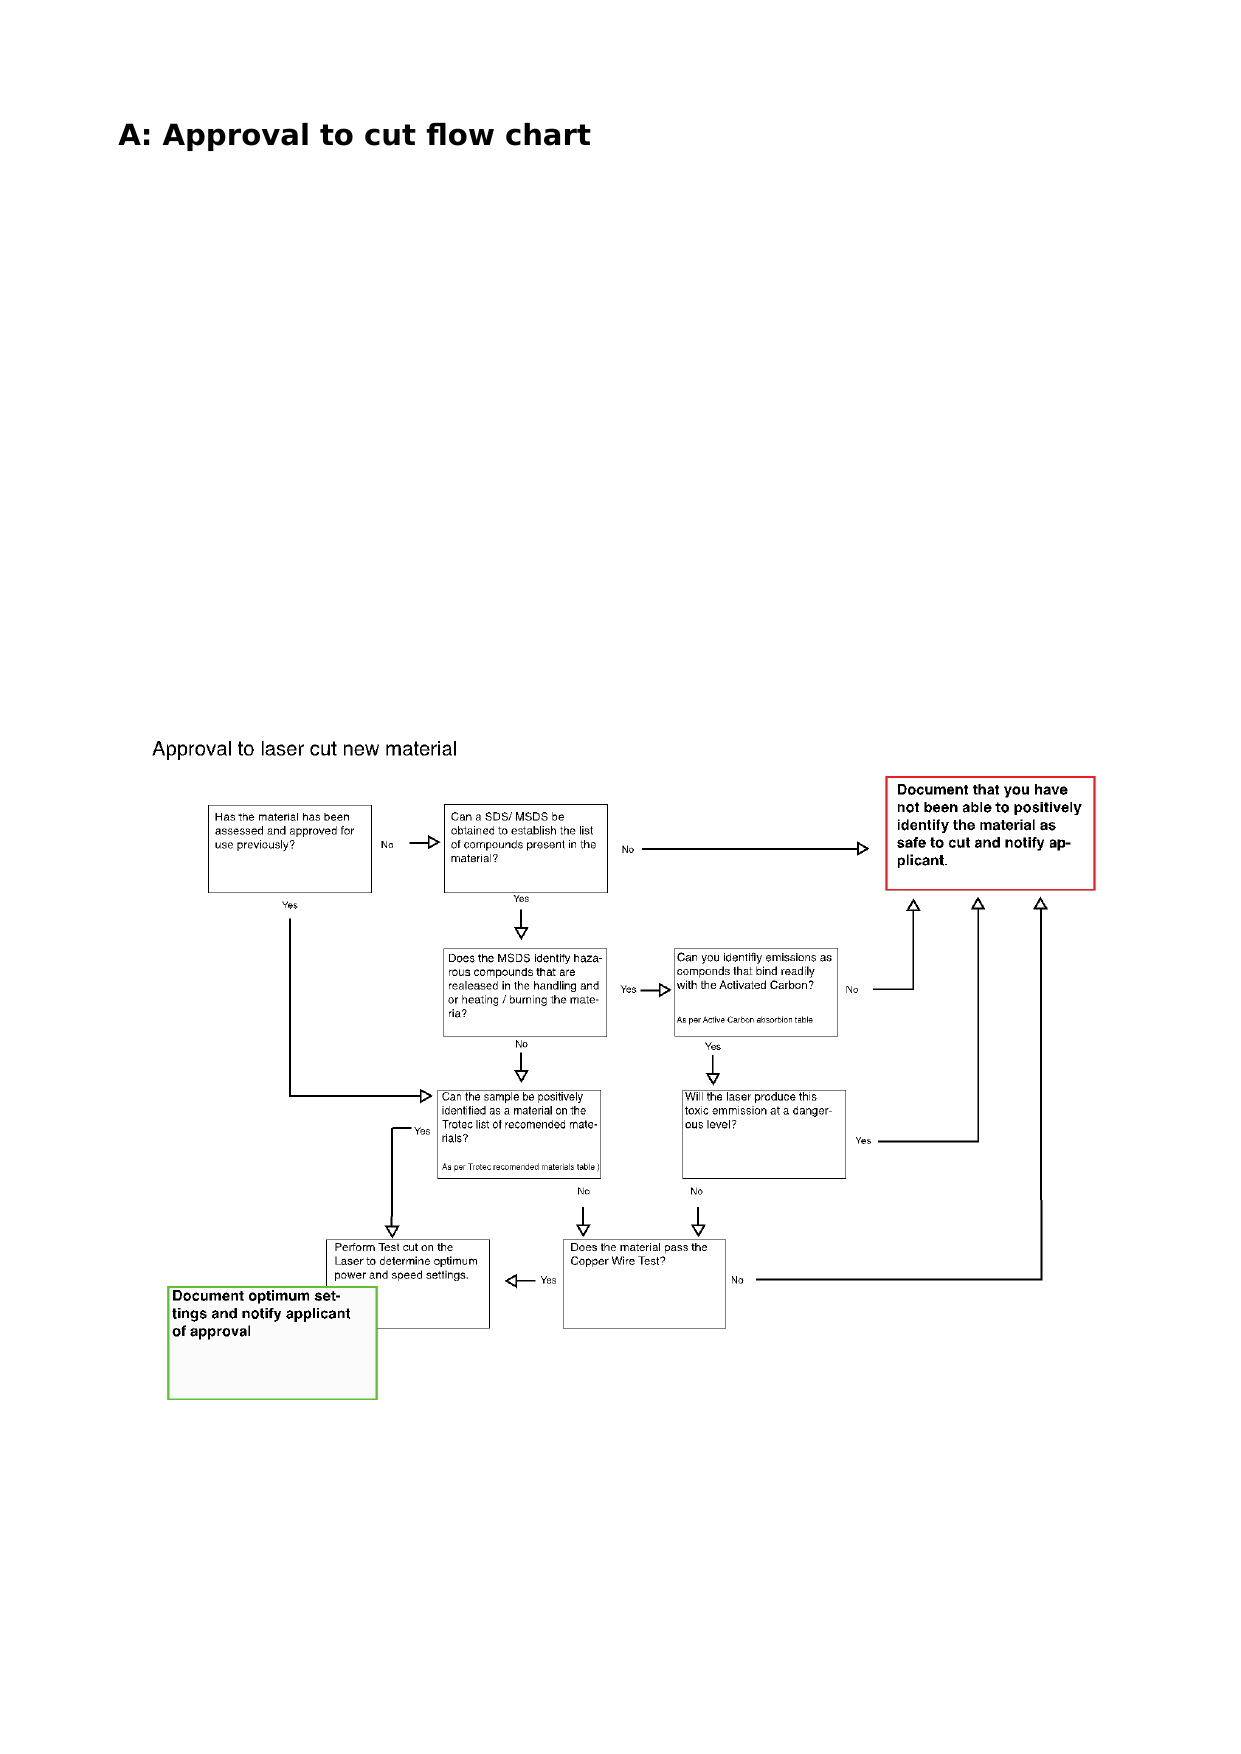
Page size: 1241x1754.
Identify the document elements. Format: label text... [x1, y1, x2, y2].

picture [118, 709, 1123, 1420]
subtitle A: Approval to cut flow chart [118, 118, 1122, 152]
